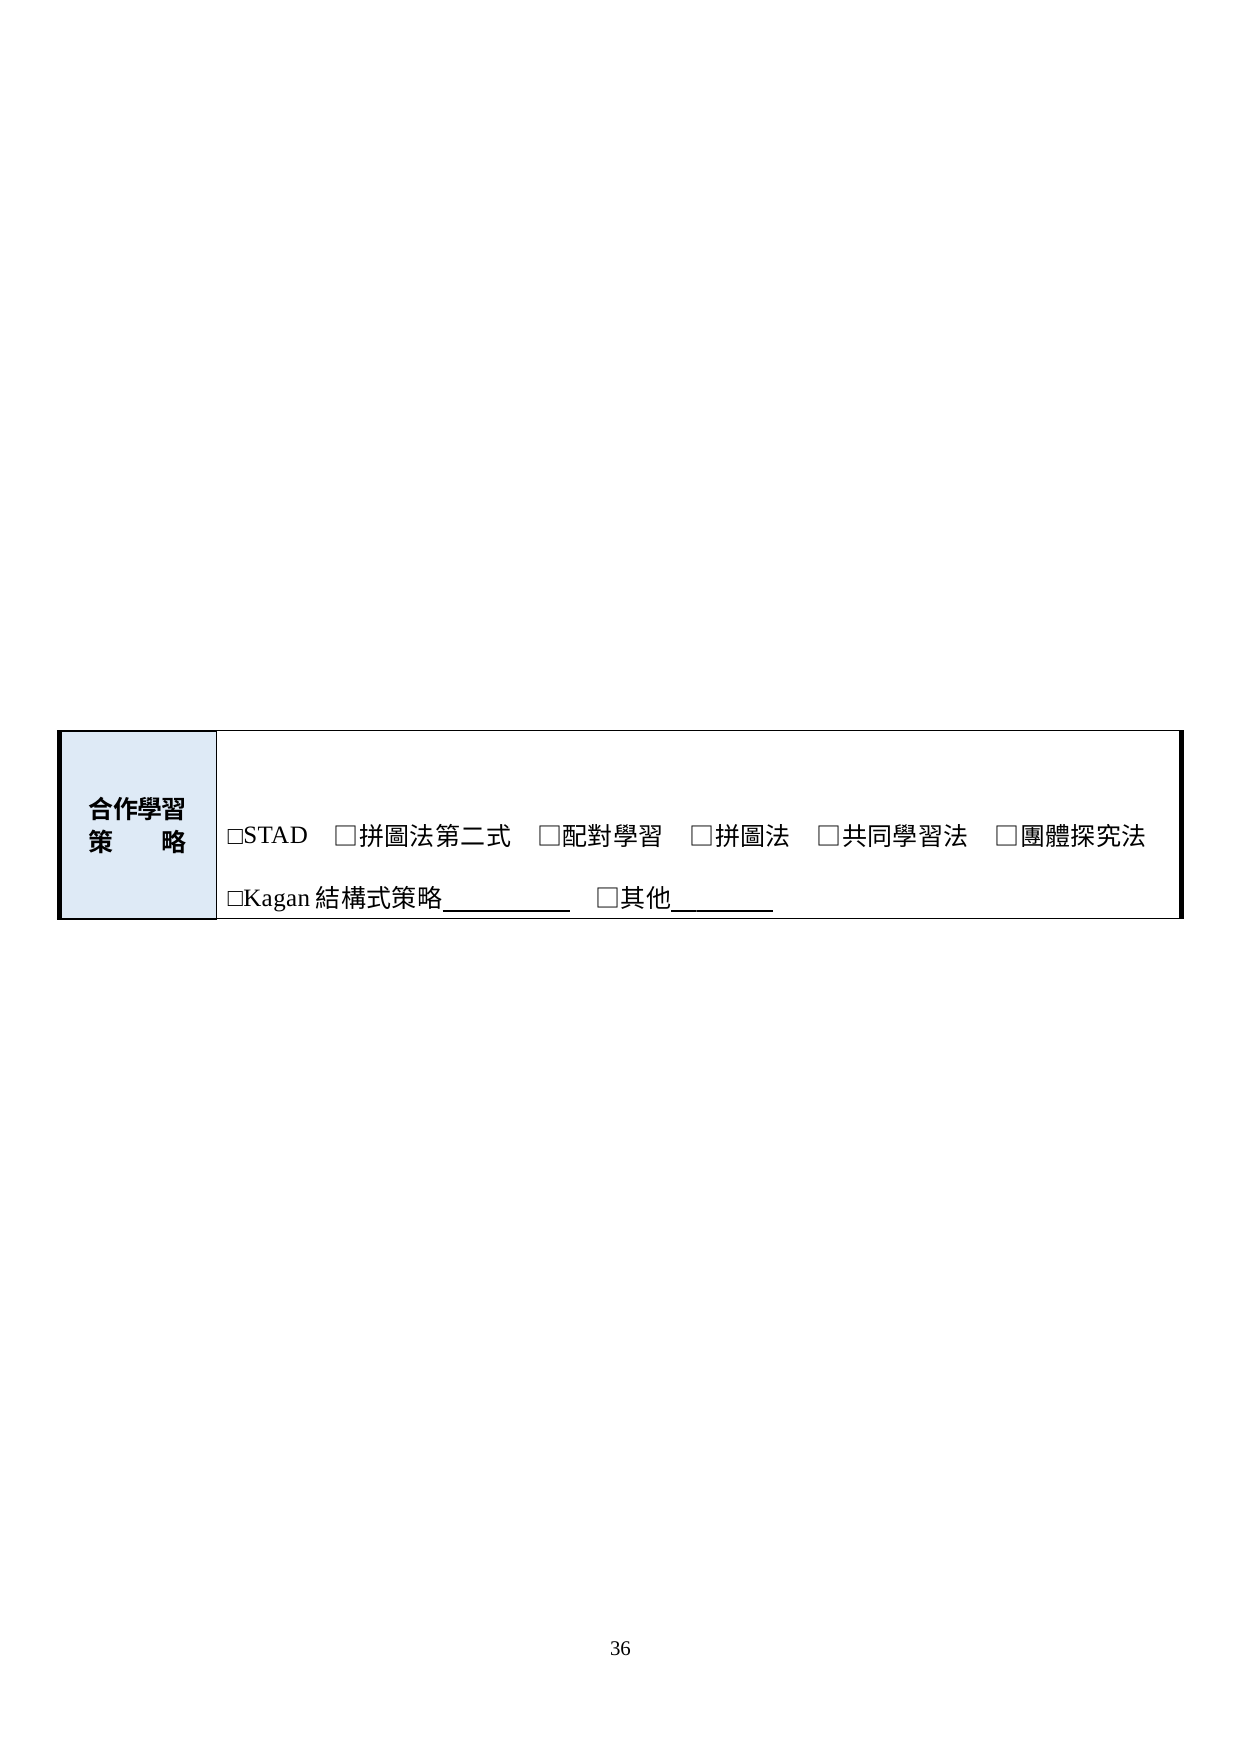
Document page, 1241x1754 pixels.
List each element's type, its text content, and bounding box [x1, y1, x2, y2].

table_cell 合作學習 策 略 [62, 732, 216, 918]
table_cell □STAD □拼圖法第二式 □配對學習 □拼圖法 □共同學習法 □團體探究法 □Kagan結構式策略 □其他 (請說明) [217, 731, 1179, 918]
